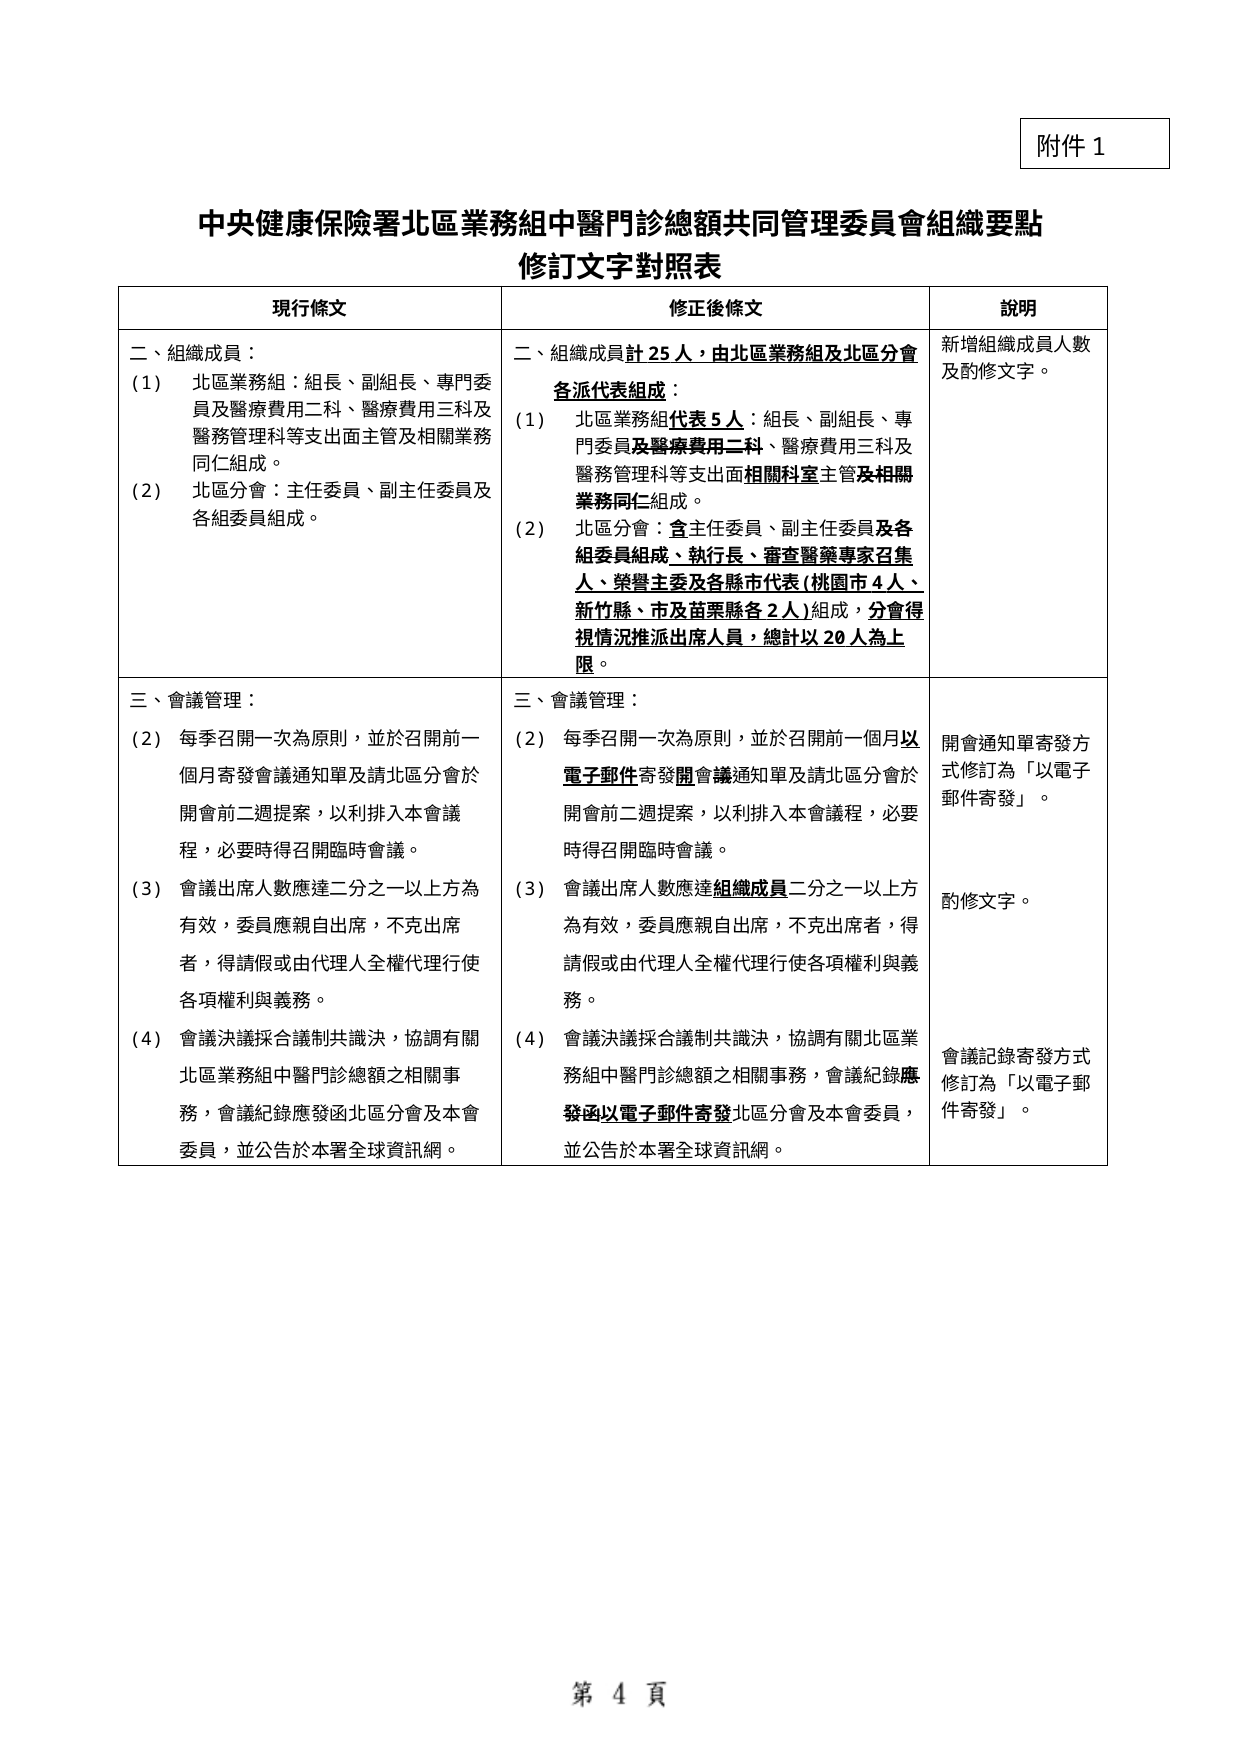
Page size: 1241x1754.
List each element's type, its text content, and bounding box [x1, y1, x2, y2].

table_cell 三、會議管理： 每季召開一次為原則，並於召開前一個月寄發會議通知單及請北區分會於開會前二週提案，以利排入本會議程，必要時得召開臨時會議。 會議出席人數應達二分之一以上方為有效，委員應親自出席，不克出席者，得請假或由代理人全權代理行使各項權利與義務。 會議決議採合議制共識決，協調有關北區業務組中醫門診總額之相關事務，會議紀錄應發函北區分會及本會委員，並公告於本署全球資訊網。 [119, 678, 501, 1165]
table_cell 新增組織成員人數及酌修文字。 [930, 330, 1107, 677]
table_cell 開會通知單寄發方式修訂為「以電子郵件寄發」。 酌修文字。 會議記錄寄發方式修訂為「以電子郵件寄發」。 [930, 678, 1107, 1165]
table_cell 二、組織成員計25人，由北區業務組及北區分會各派代表組成： 北區業務組代表5人：組長、副組長、專門委員及醫療費用二科、醫療費用三科及醫務管理科等支出面相關科室主管及相關業務同仁組成。 北區分會：含主任委員、副主任委員及各組委員組成、執行長、審查醫藥專家召集人、榮譽主委及各縣市代表(桃園市4人、新竹縣、市及苗栗縣各2人)組成，分會得視情況推派出席人員，總計以20人為上限。 [502, 330, 929, 677]
text [1021, 119, 1169, 168]
table_cell 三、會議管理： 每季召開一次為原則，並於召開前一個月以電子郵件寄發開會議通知單及請北區分會於開會前二週提案，以利排入本會議程，必要時得召開臨時會議。 會議出席人數應達組織成員二分之一以上方為有效，委員應親自出席，不克出席者，得請假或由代理人全權代理行使各項權利與義務。 會議決議採合議制共識決，協調有關北區業務組中醫門診總額之相關事務，會議紀錄應發函以電子郵件寄發北區分會及本會委員，並公告於本署全球資訊網。 [502, 678, 929, 1165]
table_header 現行條文 [119, 287, 501, 329]
text 附件1 [1036, 126, 1154, 161]
table_header 說明 [930, 287, 1107, 329]
text 中央健康保險署北區業務組中醫門診總額共同管理委員會組織要點 [118, 201, 1122, 243]
text 修訂文字對照表 [118, 243, 1122, 286]
table_cell 二、組織成員： 北區業務組：組長、副組長、專門委員及醫療費用二科、醫療費用三科及醫務管理科等支出面主管及相關業務同仁組成。 北區分會：主任委員、副主任委員及各組委員組成。 [119, 330, 501, 677]
table_header 修正後條文 [502, 287, 929, 329]
